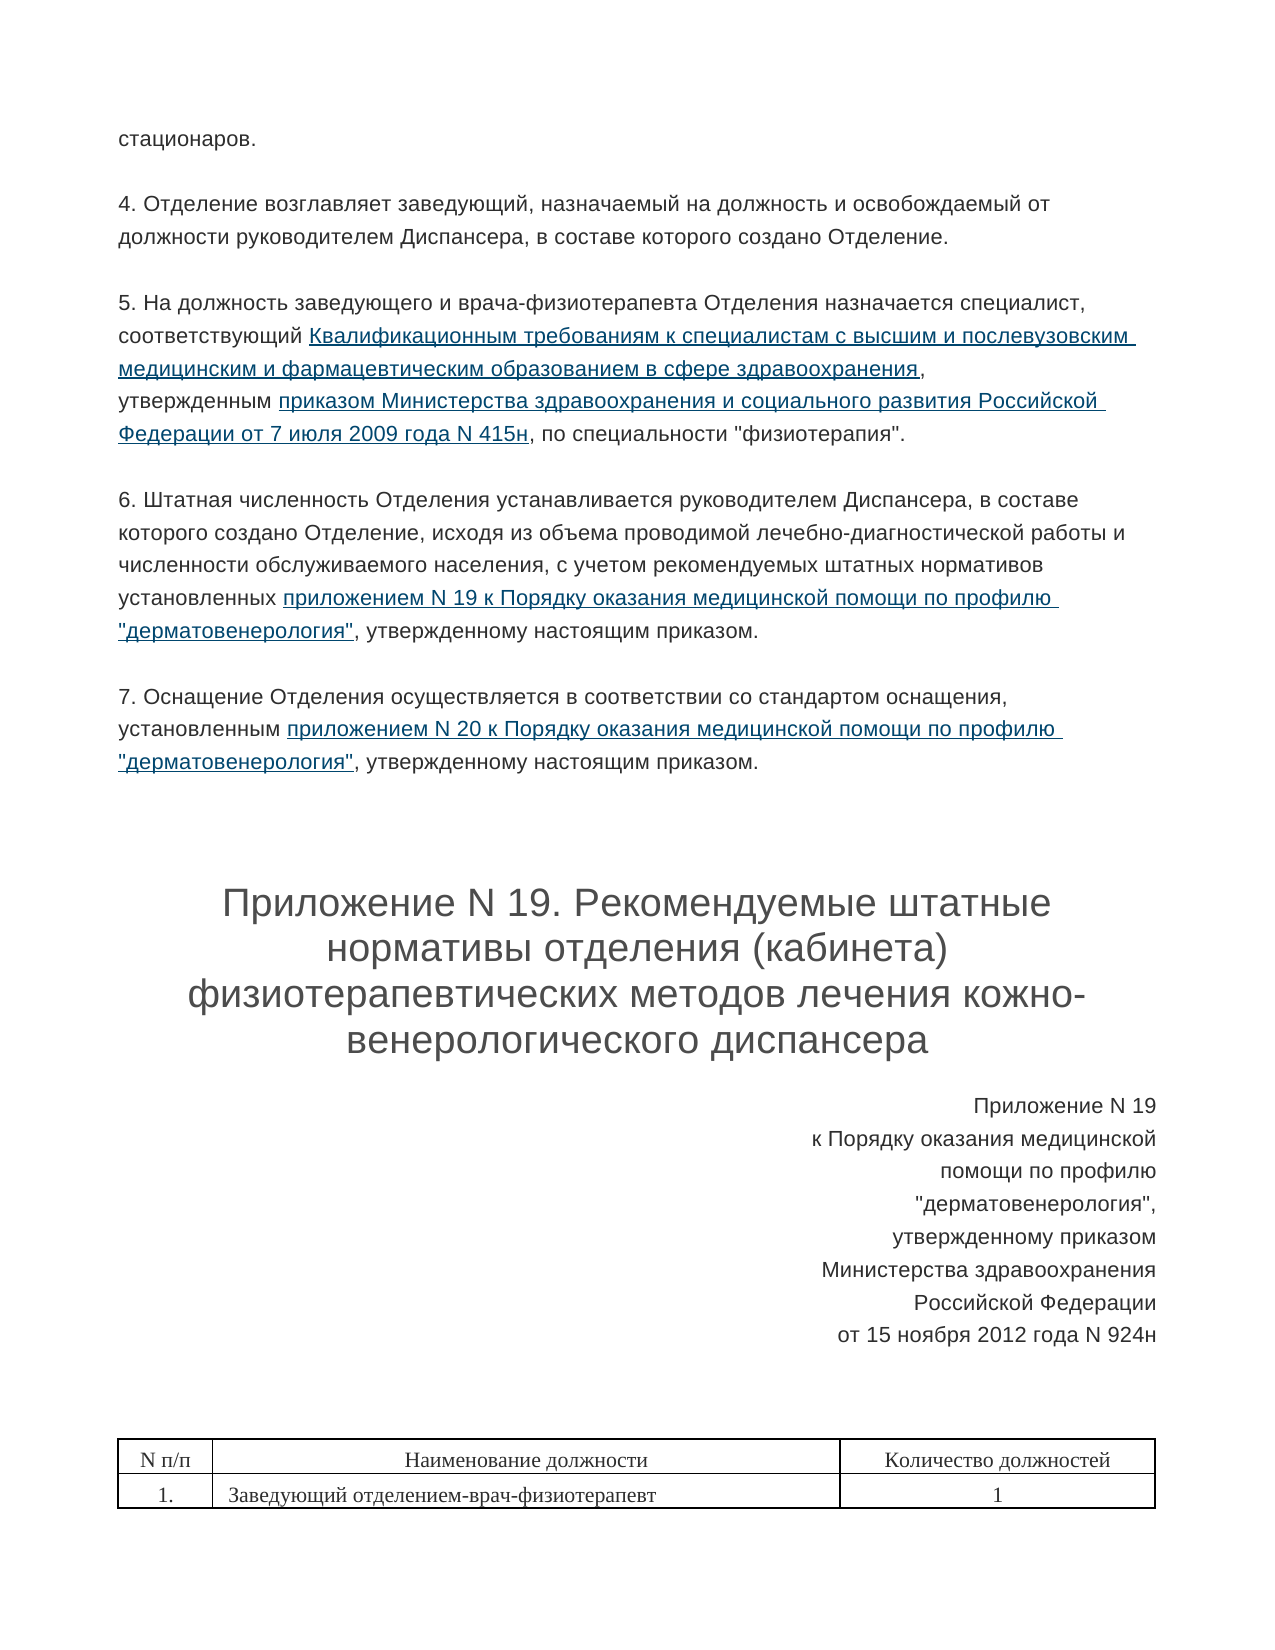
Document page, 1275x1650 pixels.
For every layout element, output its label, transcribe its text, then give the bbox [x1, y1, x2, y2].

table_cell Количество должностей [841, 1440, 1154, 1473]
text Приложение N 19. Рекомендуемые штатные нормативы отделения (кабинета) физиотерапевтических методов лечения кожно-венерологического диспансера [118, 879, 1157, 1062]
text 5. На должность заведующего и врача-физиотерапевта Отделения назначается специалист, соответствующий Квалификационным требованиям к специалистам с высшим и послевузовским медицинским и фармацевтическим образованием в сфере здравоохранения, утвержденным приказом Министерства здравоохранения и социального развития Российской Федерации от 7 июля 2009 года N 415н, по специальности "физиотерапия". [118, 282, 1157, 479]
table_cell Заведующий отделением-врач-физиотерапевт [213, 1474, 839, 1507]
table_cell 1. [119, 1474, 212, 1507]
text 4. Отделение возглавляет заведующий, назначаемый на должность и освобождаемый от должности руководителем Диспансера, в составе которого создано Отделение. [118, 184, 1157, 282]
table_header [840, 1413, 1155, 1438]
table_header [213, 1413, 840, 1438]
text 7. Оснащение Отделения осуществляется в соответствии со стандартом оснащения, установленным приложением N 20 к Порядку оказания медицинской помощи по профилю "дерматовенерология", утвержденному настоящим приказом. [118, 676, 1157, 840]
table_cell Наименование должности [213, 1440, 839, 1473]
text Приложение N 19 к Порядку оказания медицинской помощи по профилю "дерматовенерология", утвержденному приказом Министерства здравоохранения Российской Федерации от 15 ноября 2012 года N 924н [118, 1085, 1157, 1347]
text 6. Штатная численность Отделения устанавливается руководителем Диспансера, в составе которого создано Отделение, исходя из объема проводимой лечебно-диагностической работы и численности обслуживаемого населения, с учетом рекомендуемых штатных нормативов установленных приложением N 19 к Порядку оказания медицинской помощи по профилю "дерматовенерология", утвержденному настоящим приказом. [118, 479, 1157, 676]
table_header [118, 1413, 213, 1438]
table_cell 1 [841, 1474, 1154, 1507]
text стационаров. [118, 118, 1157, 184]
table_cell N п/п [119, 1440, 212, 1473]
